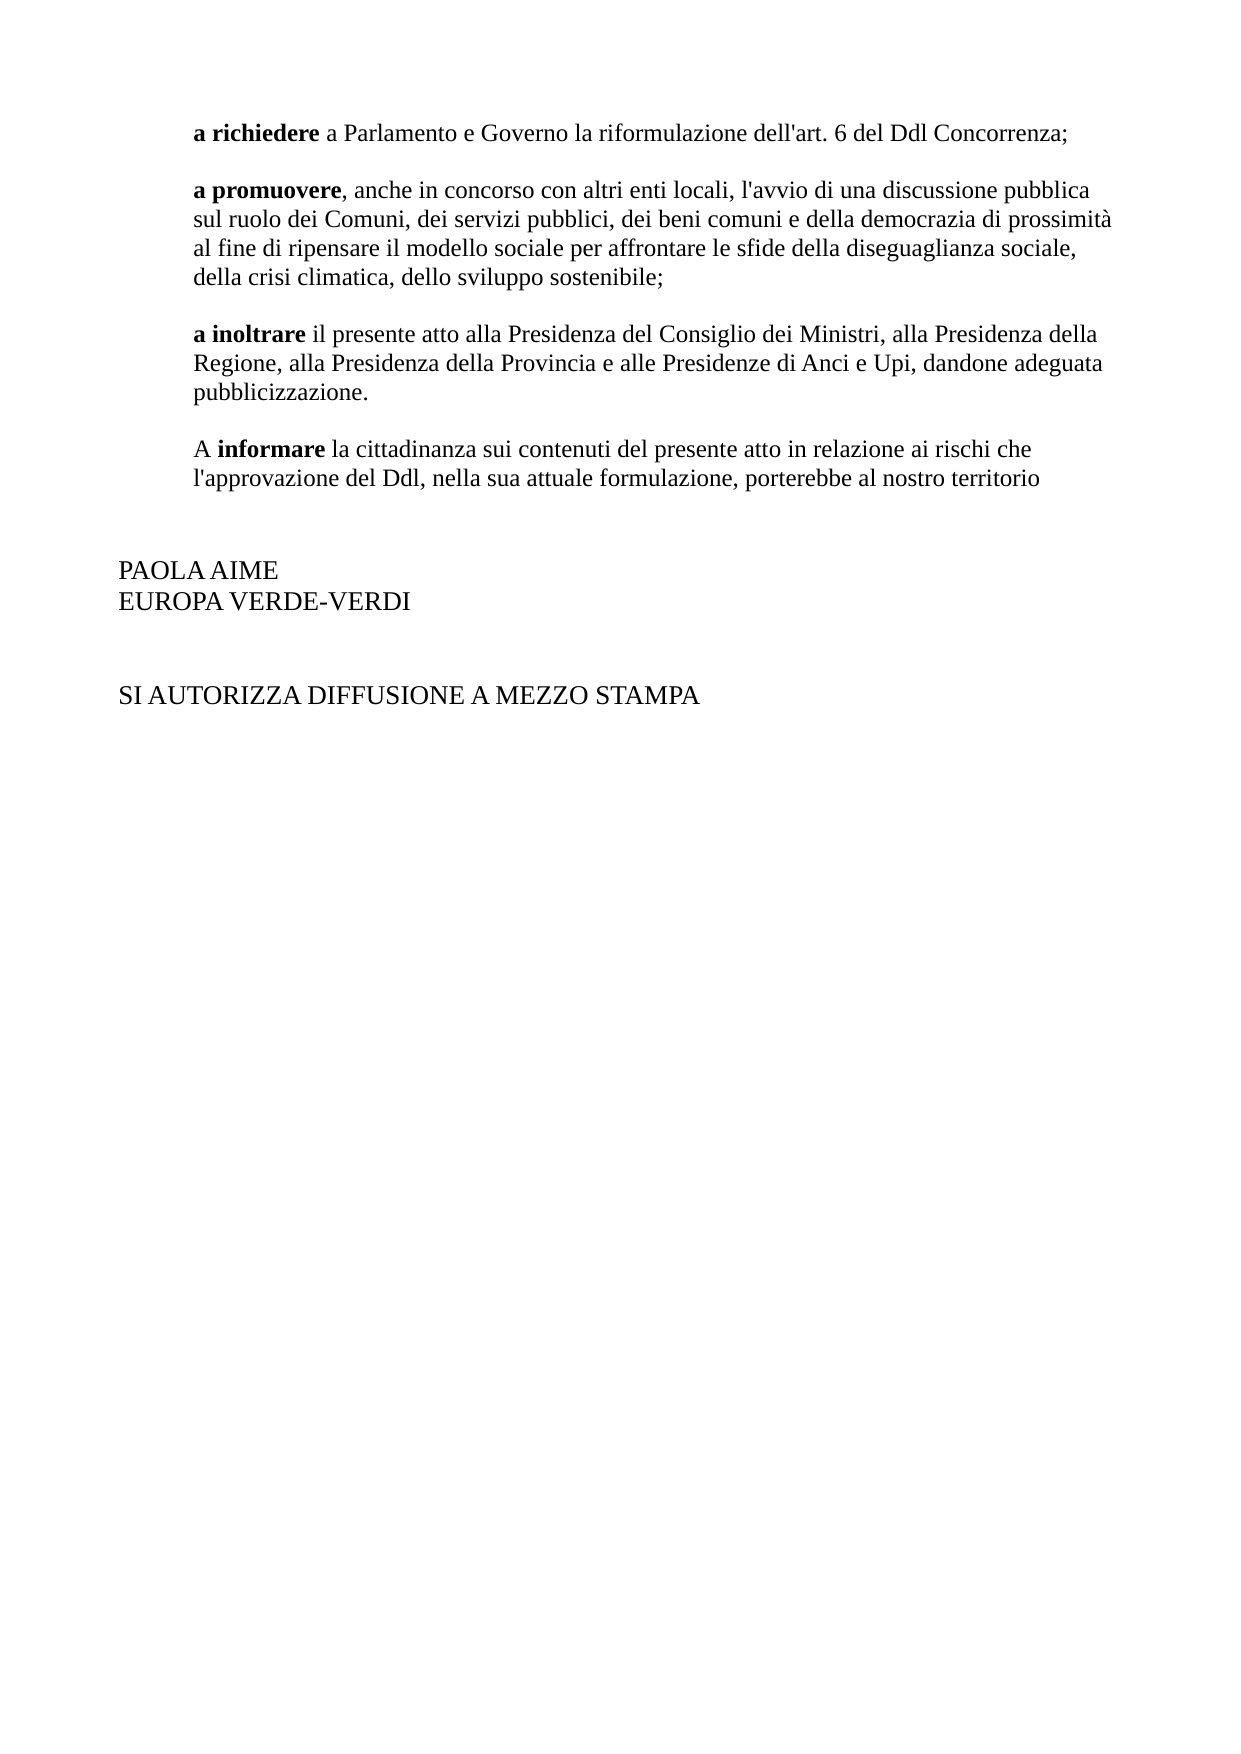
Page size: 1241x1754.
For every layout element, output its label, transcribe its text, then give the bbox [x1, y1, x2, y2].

text PAOLA AIME [118, 554, 1122, 585]
list a richiedere a Parlamento e Governo la riformulazione dell'art. 6 del Ddl Concorrenza; [156, 118, 1122, 147]
list a promuovere, anche in concorso con altri enti locali, l'avvio di una discussione pubblica sul ruolo dei Comuni, dei servizi pubblici, dei beni comuni e della democrazia di prossimità al fine di ripensare il modello sociale per affrontare le sfide della diseguaglianza sociale, della crisi climatica, dello sviluppo sostenibile; [156, 176, 1122, 291]
list A informare la cittadinanza sui contenuti del presente atto in relazione ai rischi che l'approvazione del Ddl, nella sua attuale formulazione, porterebbe al nostro territorio [156, 434, 1122, 492]
list a inoltrare il presente atto alla Presidenza del Consiglio dei Ministri, alla Presidenza della Regione, alla Presidenza della Provincia e alle Presidenze di Anci e Upi, dandone adeguata pubblicizzazione. [156, 319, 1122, 406]
text SI AUTORIZZA DIFFUSIONE A MEZZO STAMPA [118, 679, 1122, 710]
text EUROPA VERDE-VERDI [118, 585, 1122, 616]
